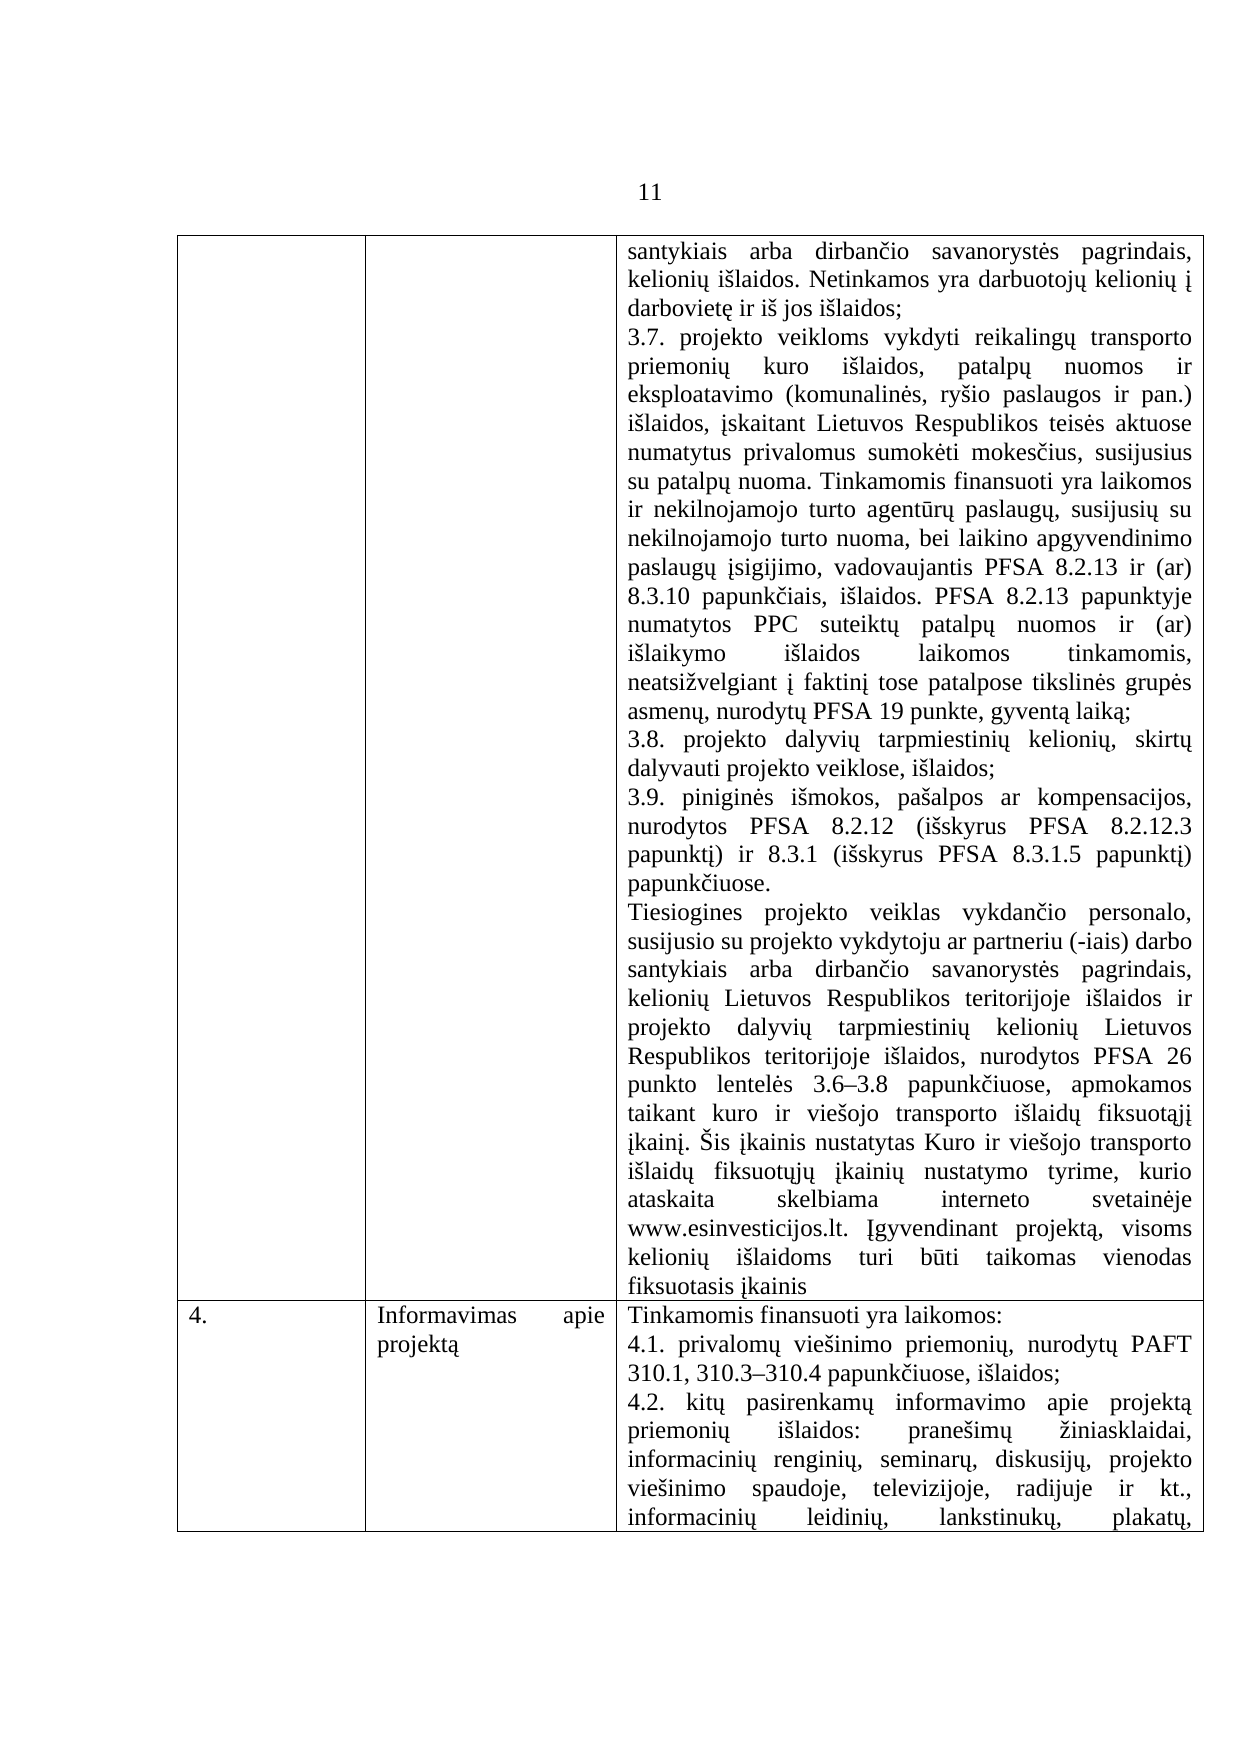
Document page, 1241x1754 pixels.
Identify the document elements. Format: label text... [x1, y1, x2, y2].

table_cell [366, 236, 616, 1299]
table_cell Informavimas apie projektą [366, 1301, 616, 1531]
table_cell Tinkamomis finansuoti yra laikomos: 4.1. privalomų viešinimo priemonių, nurodytų PAFT 310.1, 310.3–310.4 papunkčiuose, išlaidos; 4.2. kitų pasirenkamų informavimo apie projektą priemonių išlaidos: pranešimų žiniasklaidai, informacinių renginių, seminarų, diskusijų, projekto viešinimo spaudoje, televizijoje, radijuje ir kt., informacinių leidinių, lankstinukų, plakatų, [617, 1301, 1203, 1531]
table_cell [178, 236, 365, 1299]
table_cell santykiais arba dirbančio savanorystės pagrindais, kelionių išlaidos. Netinkamos yra darbuotojų kelionių į darbovietę ir iš jos išlaidos; 3.7. projekto veikloms vykdyti reikalingų transporto priemonių kuro išlaidos, patalpų nuomos ir eksploatavimo (komunalinės, ryšio paslaugos ir pan.) išlaidos, įskaitant Lietuvos Respublikos teisės aktuose numatytus privalomus sumokėti mokesčius, susijusius su patalpų nuoma. Tinkamomis finansuoti yra laikomos ir nekilnojamojo turto agentūrų paslaugų, susijusių su nekilnojamojo turto nuoma, bei laikino apgyvendinimo paslaugų įsigijimo, vadovaujantis PFSA 8.2.13 ir (ar) 8.3.10 papunkčiais, išlaidos. PFSA 8.2.13 papunktyje numatytos PPC suteiktų patalpų nuomos ir (ar) išlaikymo išlaidos laikomos tinkamomis, neatsižvelgiant į faktinį tose patalpose tikslinės grupės asmenų, nurodytų PFSA 19 punkte, gyventą laiką; 3.8. projekto dalyvių tarpmiestinių kelionių, skirtų dalyvauti projekto veiklose, išlaidos; 3.9. piniginės išmokos, pašalpos ar kompensacijos, nurodytos PFSA 8.2.12 (išskyrus PFSA 8.2.12.3 papunktį) ir 8.3.1 (išskyrus PFSA 8.3.1.5 papunktį) papunkčiuose. Tiesiogines projekto veiklas vykdančio personalo, susijusio su projekto vykdytoju ar partneriu (-iais) darbo santykiais arba dirbančio savanorystės pagrindais, kelionių Lietuvos Respublikos teritorijoje išlaidos ir projekto dalyvių tarpmiestinių kelionių Lietuvos Respublikos teritorijoje išlaidos, nurodytos PFSA 26 punkto lentelės 3.6–3.8 papunkčiuose, apmokamos taikant kuro ir viešojo transporto išlaidų fiksuotąjį įkainį. Šis įkainis nustatytas Kuro ir viešojo transporto išlaidų fiksuotųjų įkainių nustatymo tyrime, kurio ataskaita skelbiama interneto svetainėje www.esinvesticijos.lt. Įgyvendinant projektą, visoms kelionių išlaidoms turi būti taikomas vienodas fiksuotasis įkainis [617, 236, 1203, 1299]
table_cell 4. [178, 1301, 365, 1531]
